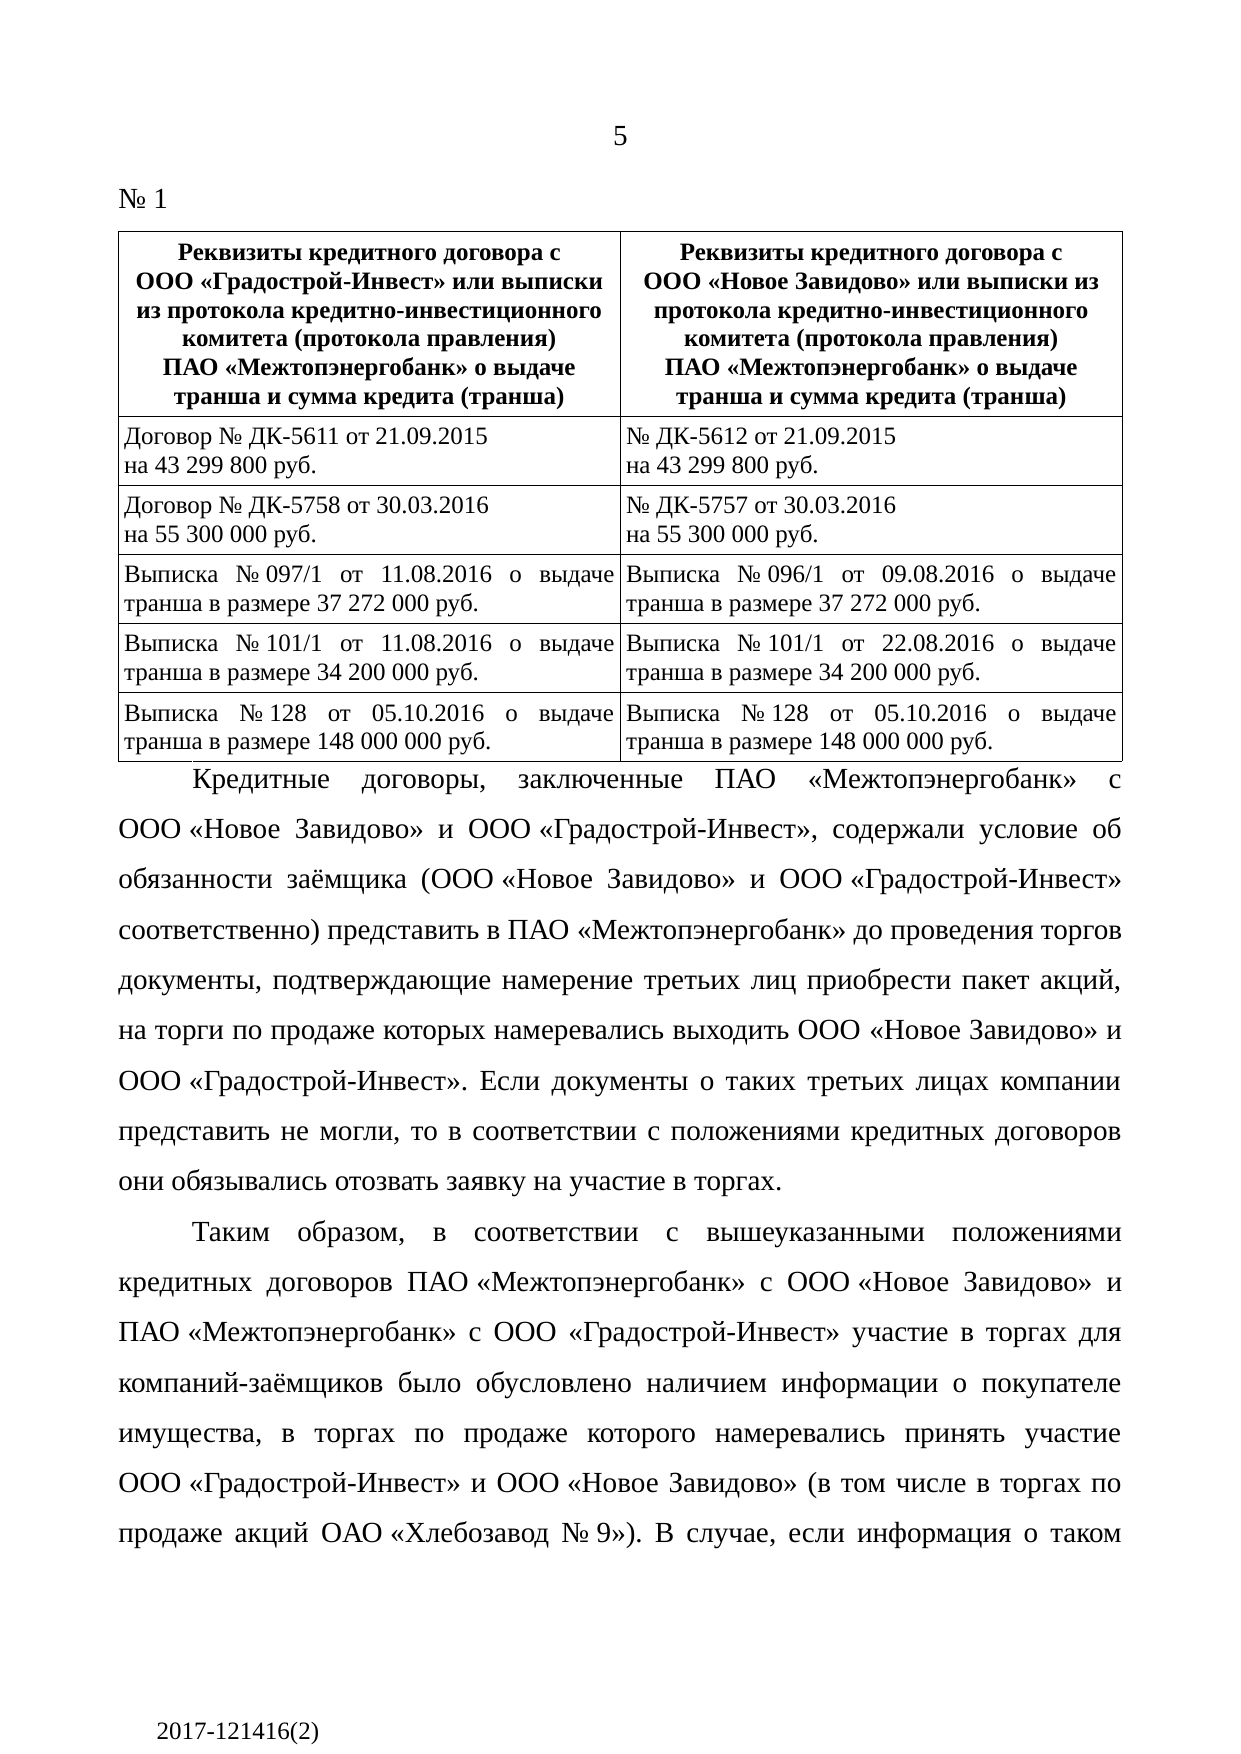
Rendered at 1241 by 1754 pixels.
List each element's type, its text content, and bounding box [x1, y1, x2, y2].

table_cell Выписка № 097/1 от 11.08.2016 о выдаче транша в размере 37 272 000 руб. [119, 555, 620, 623]
table_cell № ДК-5757 от 30.03.2016 на 55 300 000 руб. [621, 486, 1122, 554]
table_cell Выписка № 101/1 от 22.08.2016 о выдаче транша в размере 34 200 000 руб. [621, 624, 1122, 692]
table_cell Договор № ДК-5611 от 21.09.2015 на 43 299 800 руб. [119, 417, 620, 484]
table_cell Выписка № 096/1 от 09.08.2016 о выдаче транша в размере 37 272 000 руб. [621, 555, 1122, 623]
table_cell Выписка № 101/1 от 11.08.2016 о выдаче транша в размере 34 200 000 руб. [119, 624, 620, 692]
text № 1 [118, 181, 1122, 215]
text Таким образом, в соответствии с вышеуказанными положениями кредитных договоров ПАО «Межтопэнергобанк» с ООО «Новое Завидово» и ПАО «Межтопэнергобанк» с ООО «Градострой-Инвест» участие в торгах для компаний-заёмщиков было обусловлено наличием информации о покупателе имущества, в торгах по продаже которого намеревались принять участие ООО «Градострой-Инвест» и ООО «Новое Завидово» (в том числе в торгах по продаже акций ОАО «Хлебозавод № 9»). В случае, если информация о таком [118, 1214, 1122, 1549]
table_cell № ДК-5612 от 21.09.2015 на 43 299 800 руб. [621, 417, 1122, 484]
table_cell Договор № ДК-5758 от 30.03.2016 на 55 300 000 руб. [119, 486, 620, 554]
table_header Реквизиты кредитного договора с ООО «Градострой-Инвест» или выписки из протокола кредитно-инвестиционного комитета (протокола правления) ПАО «Межтопэнергобанк» о выдаче транша и сумма кредита (транша) [119, 232, 620, 416]
table_cell Выписка № 128 от 05.10.2016 о выдаче транша в размере 148 000 000 руб. [119, 693, 620, 761]
text Кредитные договоры, заключенные ПАО «Межтопэнергобанк» с ООО «Новое Завидово» и ООО «Градострой-Инвест», содержали условие об обязанности заёмщика (ООО «Новое Завидово» и ООО «Градострой-Инвест» соответственно) представить в ПАО «Межтопэнергобанк» до проведения торгов документы, подтверждающие намерение третьих лиц приобрести пакет акций, на торги по продаже которых намеревались выходить ООО «Новое Завидово» и ООО «Градострой-Инвест». Если документы о таких третьих лицах компании представить не могли, то в соответствии с положениями кредитных договоров они обязывались отозвать заявку на участие в торгах. [118, 762, 1122, 1197]
table_cell Выписка № 128 от 05.10.2016 о выдаче транша в размере 148 000 000 руб. [621, 693, 1122, 761]
table_header Реквизиты кредитного договора с ООО «Новое Завидово» или выписки из протокола кредитно-инвестиционного комитета (протокола правления) ПАО «Межтопэнергобанк» о выдаче транша и сумма кредита (транша) [621, 232, 1122, 416]
